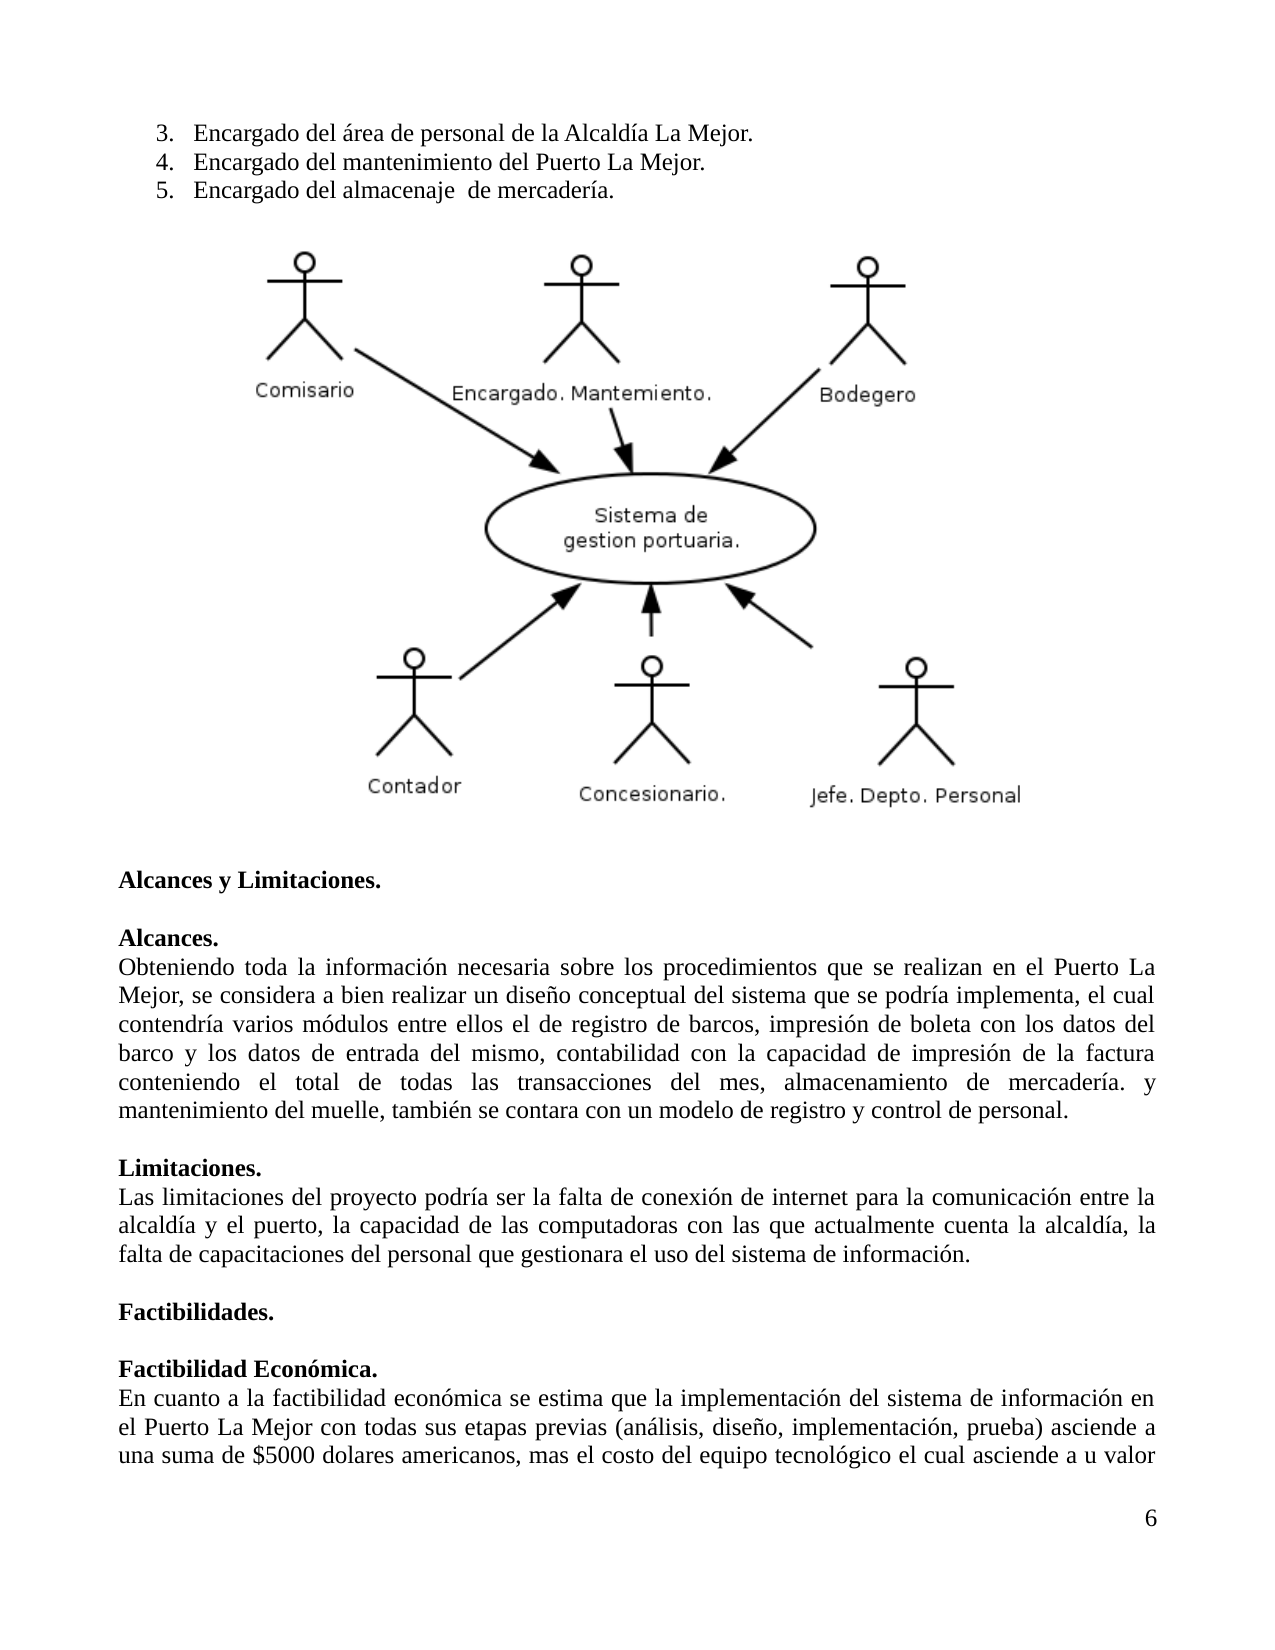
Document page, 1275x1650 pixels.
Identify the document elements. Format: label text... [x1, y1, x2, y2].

list Encargado del almacenaje de mercadería. [156, 176, 1157, 204]
subtitle Alcances. [118, 923, 1157, 952]
subtitle Factibilidades. [118, 1297, 1157, 1326]
list Encargado del área de personal de la Alcaldía La Mejor. [156, 118, 1157, 147]
subtitle Limitaciones. [118, 1153, 1157, 1182]
subtitle Factibilidad Económica. [118, 1354, 1157, 1383]
text Obteniendo toda la información necesaria sobre los procedimientos que se realizan en el Puerto La Mejor, se considera a bien realizar un diseño conceptual del sistema que se podría implementa, el cual contendría varios módulos entre ellos el de registro de barcos, impresión de boleta con los datos del barco y los datos de entrada del mismo, contabilidad con la capacidad de impresión de la factura conteniendo el total de todas las transacciones del mes, almacenamiento de mercadería. y mantenimiento del muelle, también se contara con un modelo de registro y control de personal. [118, 952, 1157, 1124]
subtitle Alcances y Limitaciones. [118, 866, 1157, 894]
picture [255, 233, 1020, 809]
text Las limitaciones del proyecto podría ser la falta de conexión de internet para la comunicación entre la alcaldía y el puerto, la capacidad de las computadoras con las que actualmente cuenta la alcaldía, la falta de capacitaciones del personal que gestionara el uso del sistema de información. [118, 1182, 1157, 1268]
text En cuanto a la factibilidad económica se estima que la implementación del sistema de información en el Puerto La Mejor con todas sus etapas previas (análisis, diseño, implementación, prueba) asciende a una suma de $5000 dolares americanos, mas el costo del equipo tecnológico el cual asciende a u valor [118, 1383, 1157, 1469]
list Encargado del mantenimiento del Puerto La Mejor. [156, 147, 1157, 176]
